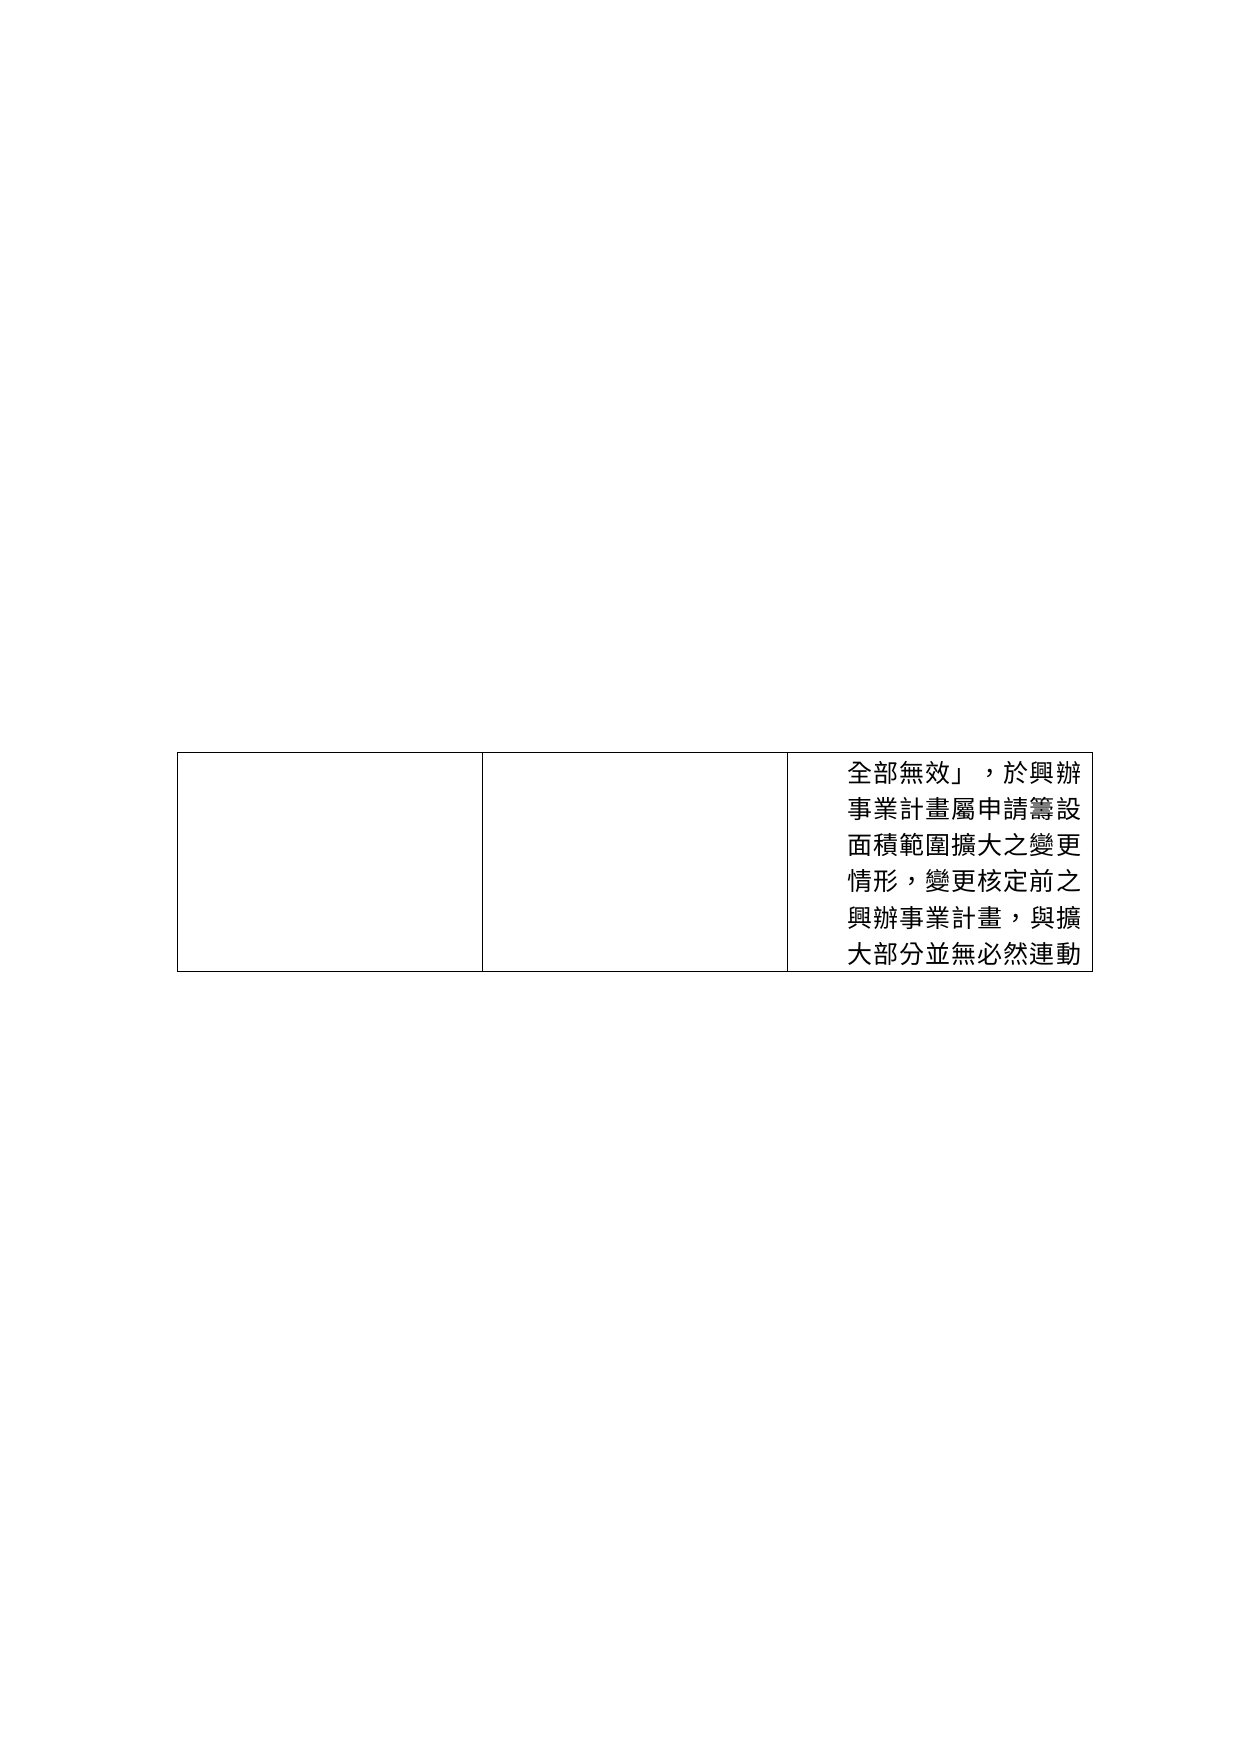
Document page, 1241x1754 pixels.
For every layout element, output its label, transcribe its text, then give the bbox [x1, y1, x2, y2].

table_cell [483, 753, 787, 971]
table_cell 全部無效」，於興辦事業計畫屬申請籌設面積範圍擴大之變更情形，變更核定前之興辦事業計畫，與擴大部分並無必然連動 [788, 753, 1092, 971]
table_cell [178, 753, 482, 971]
